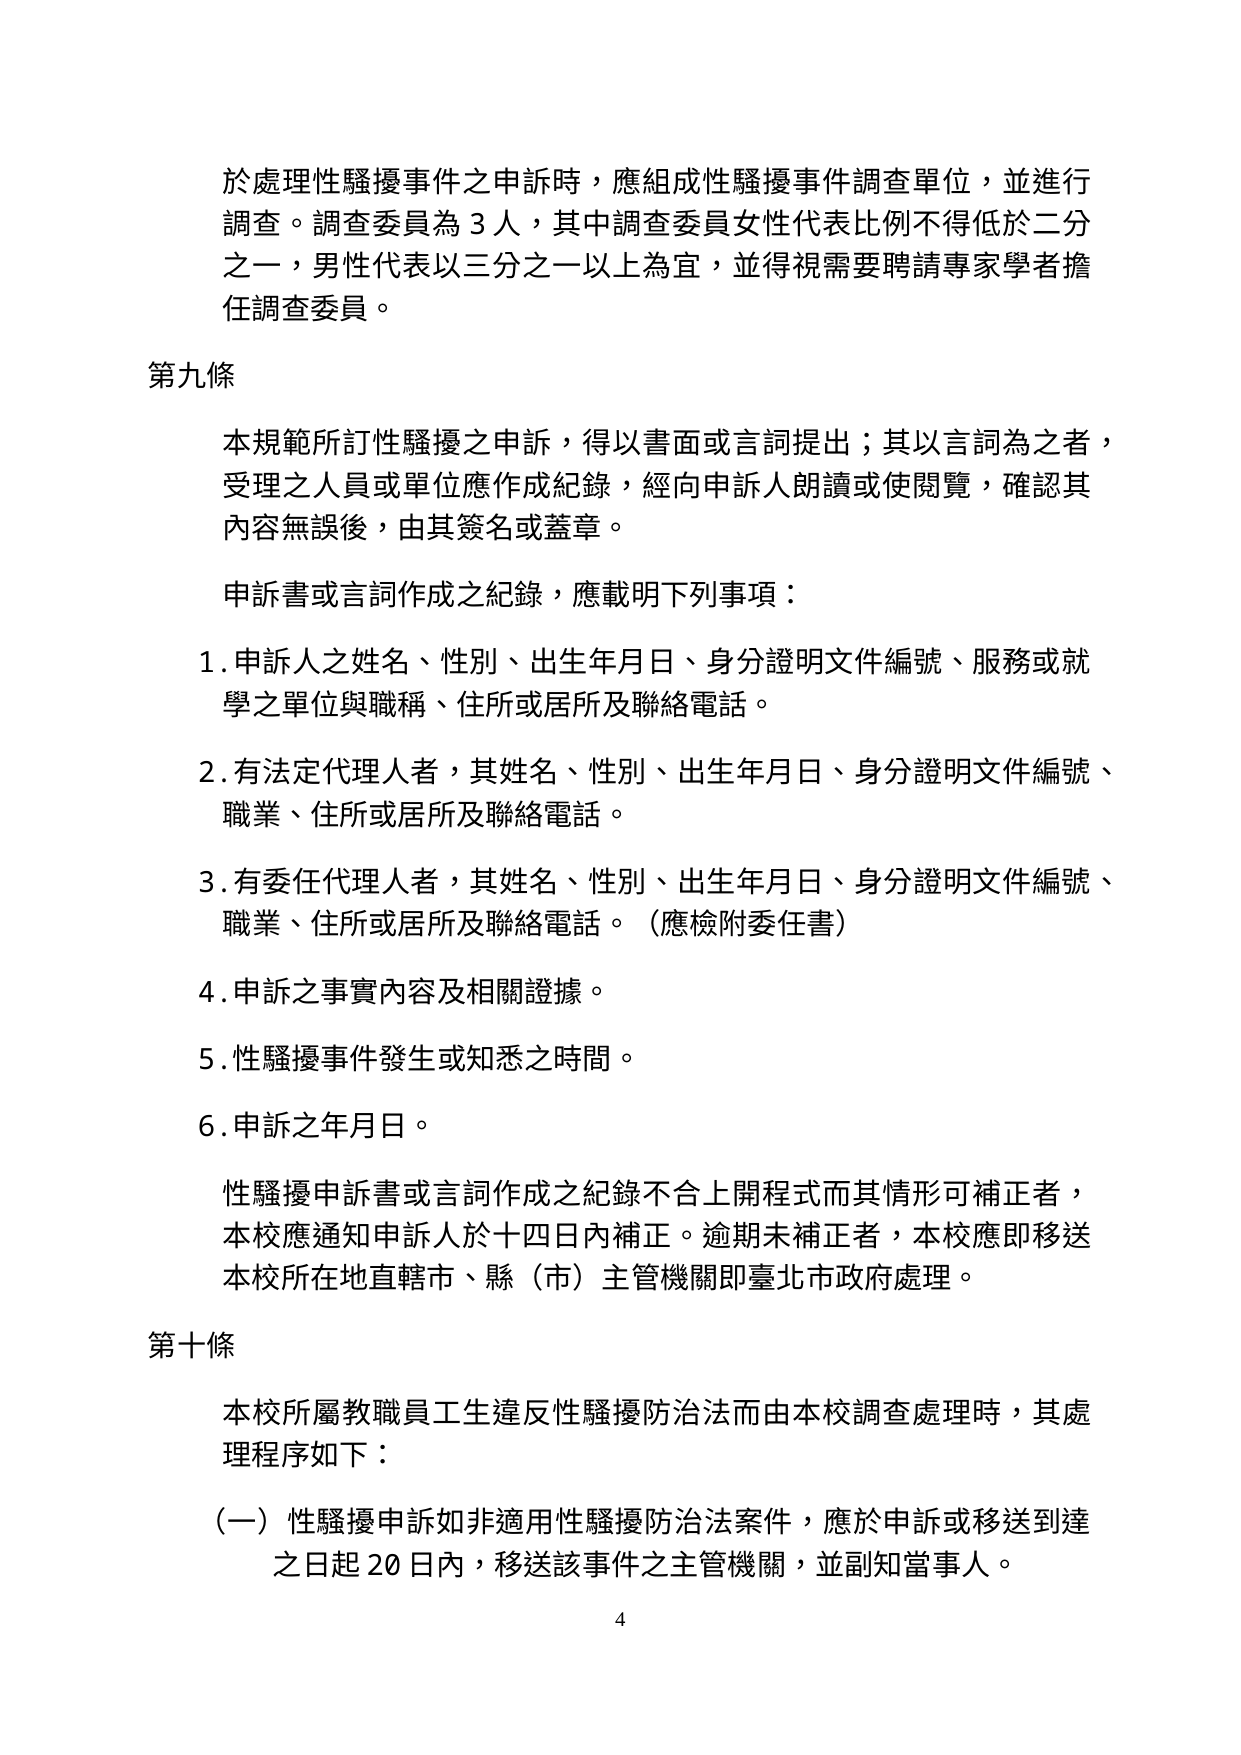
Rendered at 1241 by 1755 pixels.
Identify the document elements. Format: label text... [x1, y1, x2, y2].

text 3.有委任代理人者，其姓名、性別、出生年月日、身分證明文件編號、職業、住所或居所及聯絡電話。（應檢附委任書） [198, 858, 1093, 943]
text 申訴書或言詞作成之紀錄，應載明下列事項： [222, 572, 1093, 614]
text 6.申訴之年月日。 [148, 1103, 1093, 1145]
text 第十條 [148, 1322, 1093, 1364]
text 本校所屬教職員工生違反性騷擾防治法而由本校調查處理時，其處理程序如下： [222, 1389, 1093, 1474]
text 本規範所訂性騷擾之申訴，得以書面或言詞提出；其以言詞為之者，受理之人員或單位應作成紀錄，經向申訴人朗讀或使閱覽，確認其內容無誤後，由其簽名或蓋章。 [222, 420, 1093, 547]
text 2.有法定代理人者，其姓名、性別、出生年月日、身分證明文件編號、職業、住所或居所及聯絡電話。 [198, 749, 1093, 833]
text 第九條 [148, 353, 1093, 395]
text （一）性騷擾申訴如非適用性騷擾防治法案件，應於申訴或移送到達之日起20日內，移送該事件之主管機關，並副知當事人。 [198, 1499, 1093, 1584]
text 5.性騷擾事件發生或知悉之時間。 [148, 1036, 1093, 1078]
text 1.申訴人之姓名、性別、出生年月日、身分證明文件編號、服務或就學之單位與職稱、住所或居所及聯絡電話。 [198, 639, 1093, 724]
text 4.申訴之事實內容及相關證據。 [148, 968, 1093, 1011]
text 於處理性騷擾事件之申訴時，應組成性騷擾事件調查單位，並進行調查。調查委員為3人，其中調查委員女性代表比例不得低於二分之一，男性代表以三分之一以上為宜，並得視需要聘請專家學者擔任調查委員。 [222, 158, 1093, 328]
text 性騷擾申訴書或言詞作成之紀錄不合上開程式而其情形可補正者，本校應通知申訴人於十四日內補正。逾期未補正者，本校應即移送本校所在地直轄市、縣（市）主管機關即臺北市政府處理。 [222, 1170, 1093, 1297]
